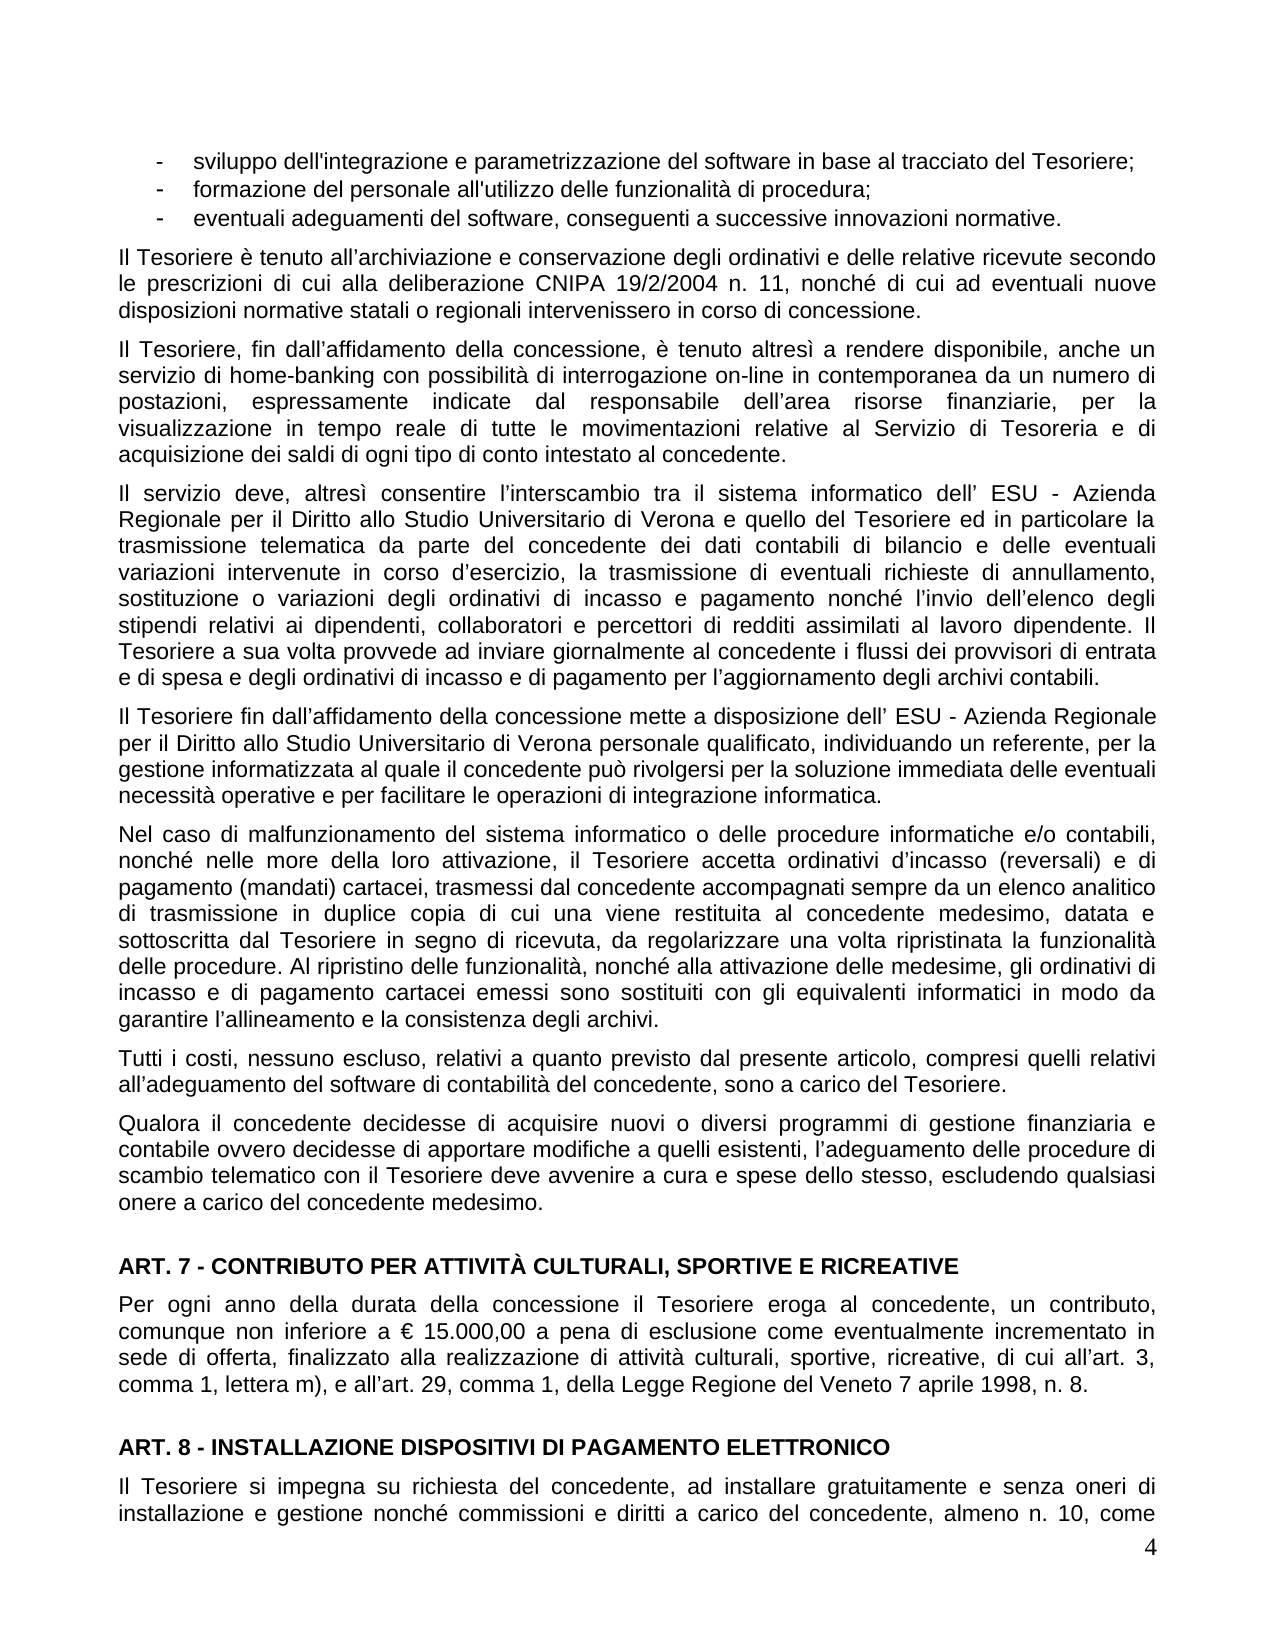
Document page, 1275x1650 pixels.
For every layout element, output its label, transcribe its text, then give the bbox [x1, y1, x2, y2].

text Qualora il concedente decidesse di acquisire nuovi o diversi programmi di gestione finanziaria e contabile ovvero decidesse di apportare modifiche a quelli esistenti, l’adeguamento delle procedure di scambio telematico con il Tesoriere deve avvenire a cura e spese dello stesso, escludendo qualsiasi onere a carico del concedente medesimo. [118, 1110, 1157, 1215]
text ART. 8 - INSTALLAZIONE DISPOSITIVI DI PAGAMENTO ELETTRONICO [118, 1434, 1157, 1461]
list sviluppo dell'integrazione e parametrizzazione del software in base al tracciato del Tesoriere; [156, 148, 1157, 174]
text Il Tesoriere, fin dall’affidamento della concessione, è tenuto altresì a rendere disponibile, anche un servizio di home-banking con possibilità di interrogazione on-line in contemporanea da un numero di postazioni, espressamente indicate dal responsabile dell’area risorse finanziarie, per la visualizzazione in tempo reale di tutte le movimentazioni relative al Servizio di Tesoreria e di acquisizione dei saldi di ogni tipo di conto intestato al concedente. [118, 336, 1157, 467]
text Il servizio deve, altresì consentire l’interscambio tra il sistema informatico dell’ ESU - Azienda Regionale per il Diritto allo Studio Universitario di Verona e quello del Tesoriere ed in particolare la trasmissione telematica da parte del concedente dei dati contabili di bilancio e delle eventuali variazioni intervenute in corso d’esercizio, la trasmissione di eventuali richieste di annullamento, sostituzione o variazioni degli ordinativi di incasso e pagamento nonché l’invio dell’elenco degli stipendi relativi ai dipendenti, collaboratori e percettori di redditi assimilati al lavoro dipendente. Il Tesoriere a sua volta provvede ad inviare giornalmente al concedente i flussi dei provvisori di entrata e di spesa e degli ordinativi di incasso e di pagamento per l’aggiornamento degli archivi contabili. [118, 480, 1157, 691]
text Nel caso di malfunzionamento del sistema informatico o delle procedure informatiche e/o contabili, nonché nelle more della loro attivazione, il Tesoriere accetta ordinativi d’incasso (reversali) e di pagamento (mandati) cartacei, trasmessi dal concedente accompagnati sempre da un elenco analitico di trasmissione in duplice copia di cui una viene restituita al concedente medesimo, datata e sottoscritta dal Tesoriere in segno di ricevuta, da regolarizzare una volta ripristinata la funzionalità delle procedure. Al ripristino delle funzionalità, nonché alla attivazione delle medesime, gli ordinativi di incasso e di pagamento cartacei emessi sono sostituiti con gli equivalenti informatici in modo da garantire l’allineamento e la consistenza degli archivi. [118, 821, 1157, 1032]
text Il Tesoriere si impegna su richiesta del concedente, ad installare gratuitamente e senza oneri di installazione e gestione nonché commissioni e diritti a carico del concedente, almeno n. 10, come [118, 1473, 1157, 1526]
text Il Tesoriere è tenuto all’archiviazione e conservazione degli ordinativi e delle relative ricevute secondo le prescrizioni di cui alla deliberazione CNIPA 19/2/2004 n. 11, nonché di cui ad eventuali nuove disposizioni normative statali o regionali intervenissero in corso di concessione. [118, 244, 1157, 323]
text Il Tesoriere fin dall’affidamento della concessione mette a disposizione dell’ ESU - Azienda Regionale per il Diritto allo Studio Universitario di Verona personale qualificato, individuando un referente, per la gestione informatizzata al quale il concedente può rivolgersi per la soluzione immediata delle eventuali necessità operative e per facilitare le operazioni di integrazione informatica. [118, 703, 1157, 809]
list eventuali adeguamenti del software, conseguenti a successive innovazioni normative. [156, 203, 1157, 231]
text Tutti i costi, nessuno escluso, relativi a quanto previsto dal presente articolo, compresi quelli relativi all’adeguamento del software di contabilità del concedente, sono a carico del Tesoriere. [118, 1044, 1157, 1097]
text Per ogni anno della durata della concessione il Tesoriere eroga al concedente, un contributo, comunque non inferiore a € 15.000,00 a pena di esclusione come eventualmente incrementato in sede di offerta, finalizzato alla realizzazione di attività culturali, sportive, ricreative, di cui all’art. 3, comma 1, lettera m), e all’art. 29, comma 1, della Legge Regione del Veneto 7 aprile 1998, n. 8. [118, 1291, 1157, 1397]
list formazione del personale all'utilizzo delle funzionalità di procedura; [156, 174, 1157, 203]
text ART. 7 - CONTRIBUTO PER ATTIVITÀ CULTURALI, SPORTIVE E RICREATIVE [118, 1253, 1157, 1279]
